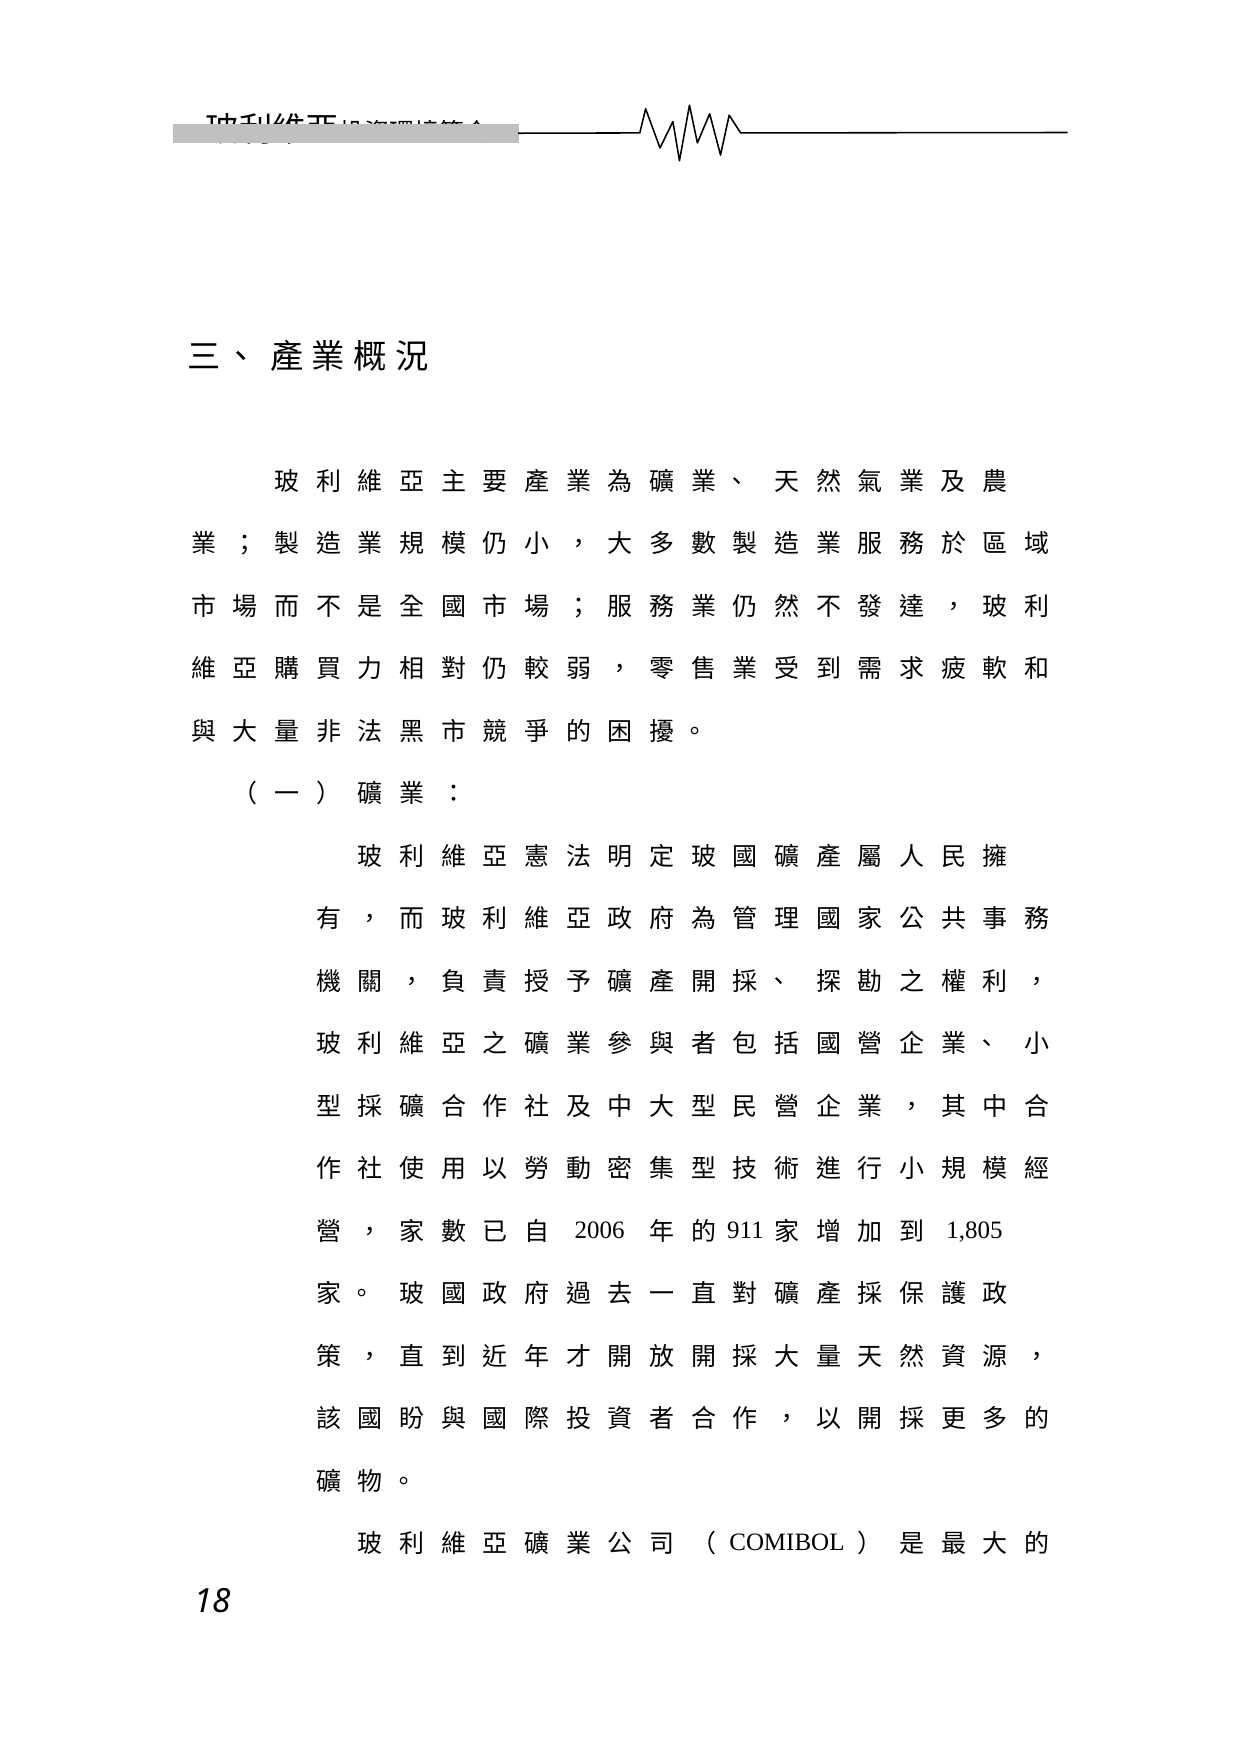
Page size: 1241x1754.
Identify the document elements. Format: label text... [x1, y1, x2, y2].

text 玻利維亞憲法明定玻國礦產屬人民擁有，而玻利維亞政府為管理國家公共事務機關，負責授予礦產開採、探勘之權利，玻利維亞之礦業參與者包括國營企業、小型採礦合作社及中大型民營企業，其中合作社使用以勞動密集型技術進行小規模經營，家數已自2006年的911家增加到1,805家。玻國政府過去一直對礦產採保護政策，直到近年才開放開採大量天然資源，該國盼與國際投資者合作，以開採更多的礦物。 [281, 813, 1058, 1500]
text 玻利維亞主要產業為礦業、天然氣業及農業；製造業規模仍小，大多數製造業服務於區域市場而不是全國市場；服務業仍然不發達，玻利維亞購買力相對仍較弱，零售業受到需求疲軟和與大量非法黑市競爭的困擾。 [183, 438, 1058, 750]
text 玻利維亞礦業公司（COMIBOL）是最大的 [281, 1500, 1058, 1563]
text （一）礦業： [207, 750, 1058, 813]
text 三、產業概況 [183, 313, 1058, 375]
